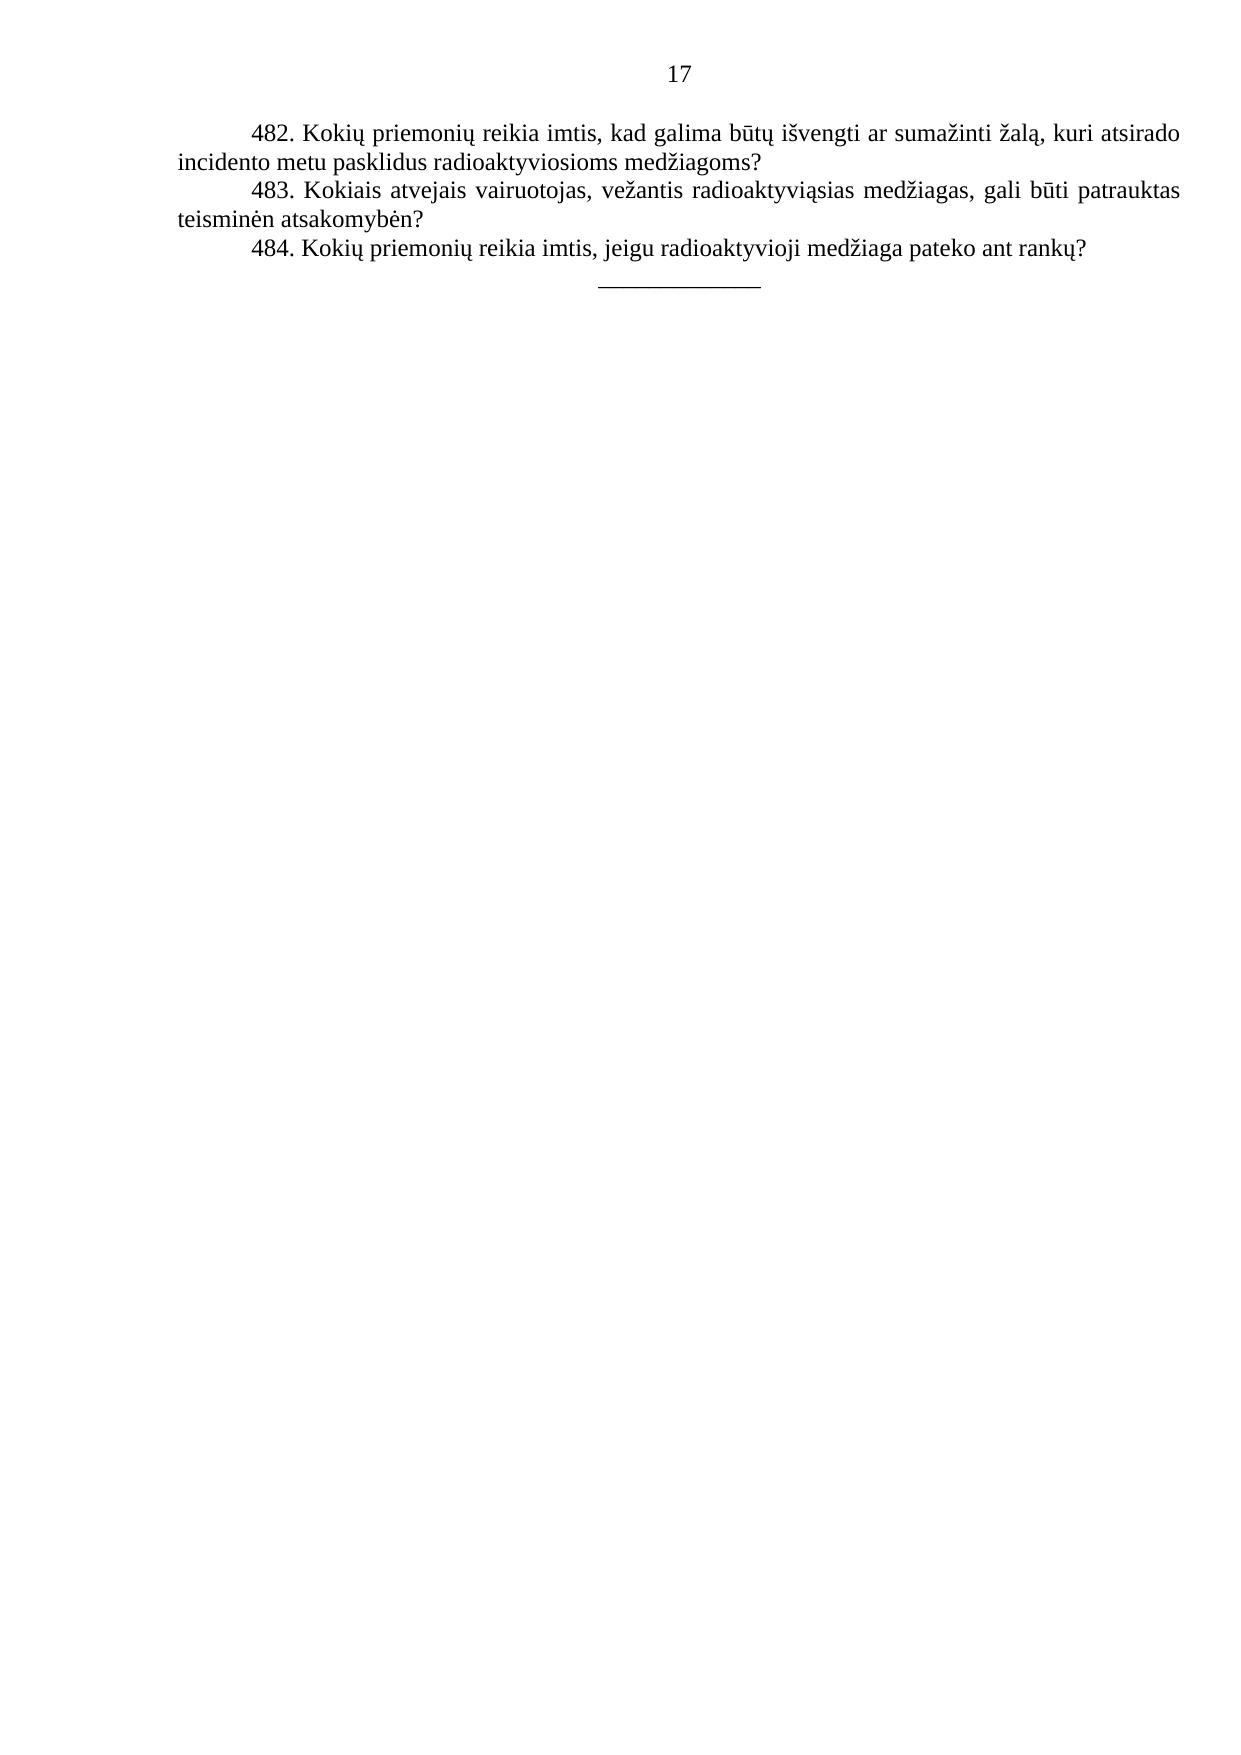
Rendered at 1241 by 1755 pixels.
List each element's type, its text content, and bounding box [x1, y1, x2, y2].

text 484. Kokių priemonių reikia imtis, jeigu radioaktyvioji medžiaga pateko ant rankų? [177, 233, 1181, 262]
text 482. Kokių priemonių reikia imtis, kad galima būtų išvengti ar sumažinti žalą, kuri atsirado incidento metu pasklidus radioaktyviosioms medžiagoms? [177, 118, 1181, 176]
text 483. Kokiais atvejais vairuotojas, vežantis radioaktyviąsias medžiagas, gali būti patrauktas teisminėn atsakomybėn? [177, 176, 1181, 233]
text _____________ [177, 262, 1181, 291]
